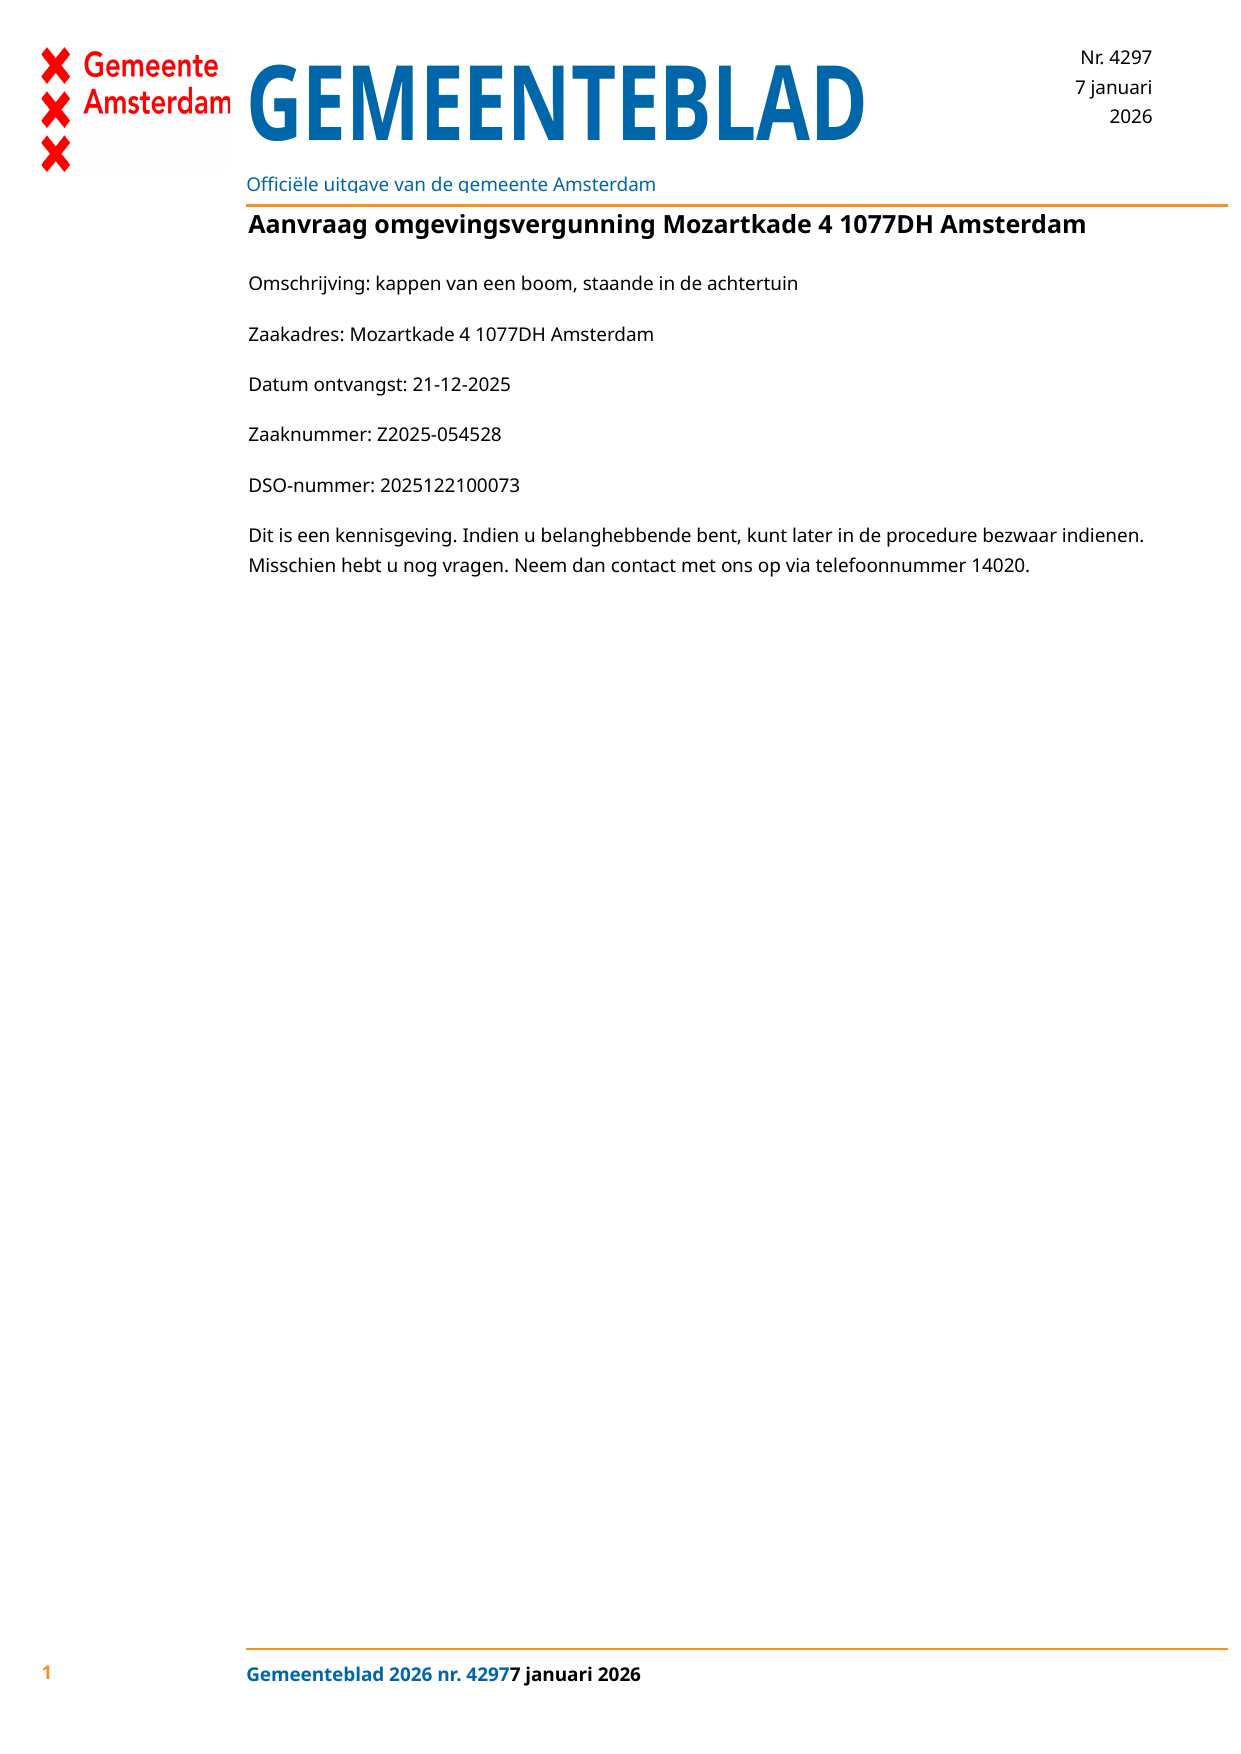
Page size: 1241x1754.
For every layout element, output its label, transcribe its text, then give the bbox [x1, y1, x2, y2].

text Zaaknummer: Z2025-054528 [248, 422, 1152, 447]
text DSO-nummer: 2025122100073 [248, 472, 1152, 498]
text Zaakadres: Mozartkade 4 1077DH Amsterdam [248, 321, 1152, 346]
text Omschrijving: kappen van een boom, staande in de achtertuin [248, 270, 1152, 296]
text Dit is een kennisgeving. Indien u belanghebbende bent, kunt later in de procedure bezwaar indienen. Misschien hebt u nog vragen. Neem dan contact met ons op via telefoonnummer 14020. [248, 522, 1152, 578]
picture [41, 47, 231, 172]
text Datum ontvangst: 21-12-2025 [248, 371, 1152, 397]
text Aanvraag omgevingsvergunning Mozartkade 4 1077DH Amsterdam [248, 207, 1152, 241]
